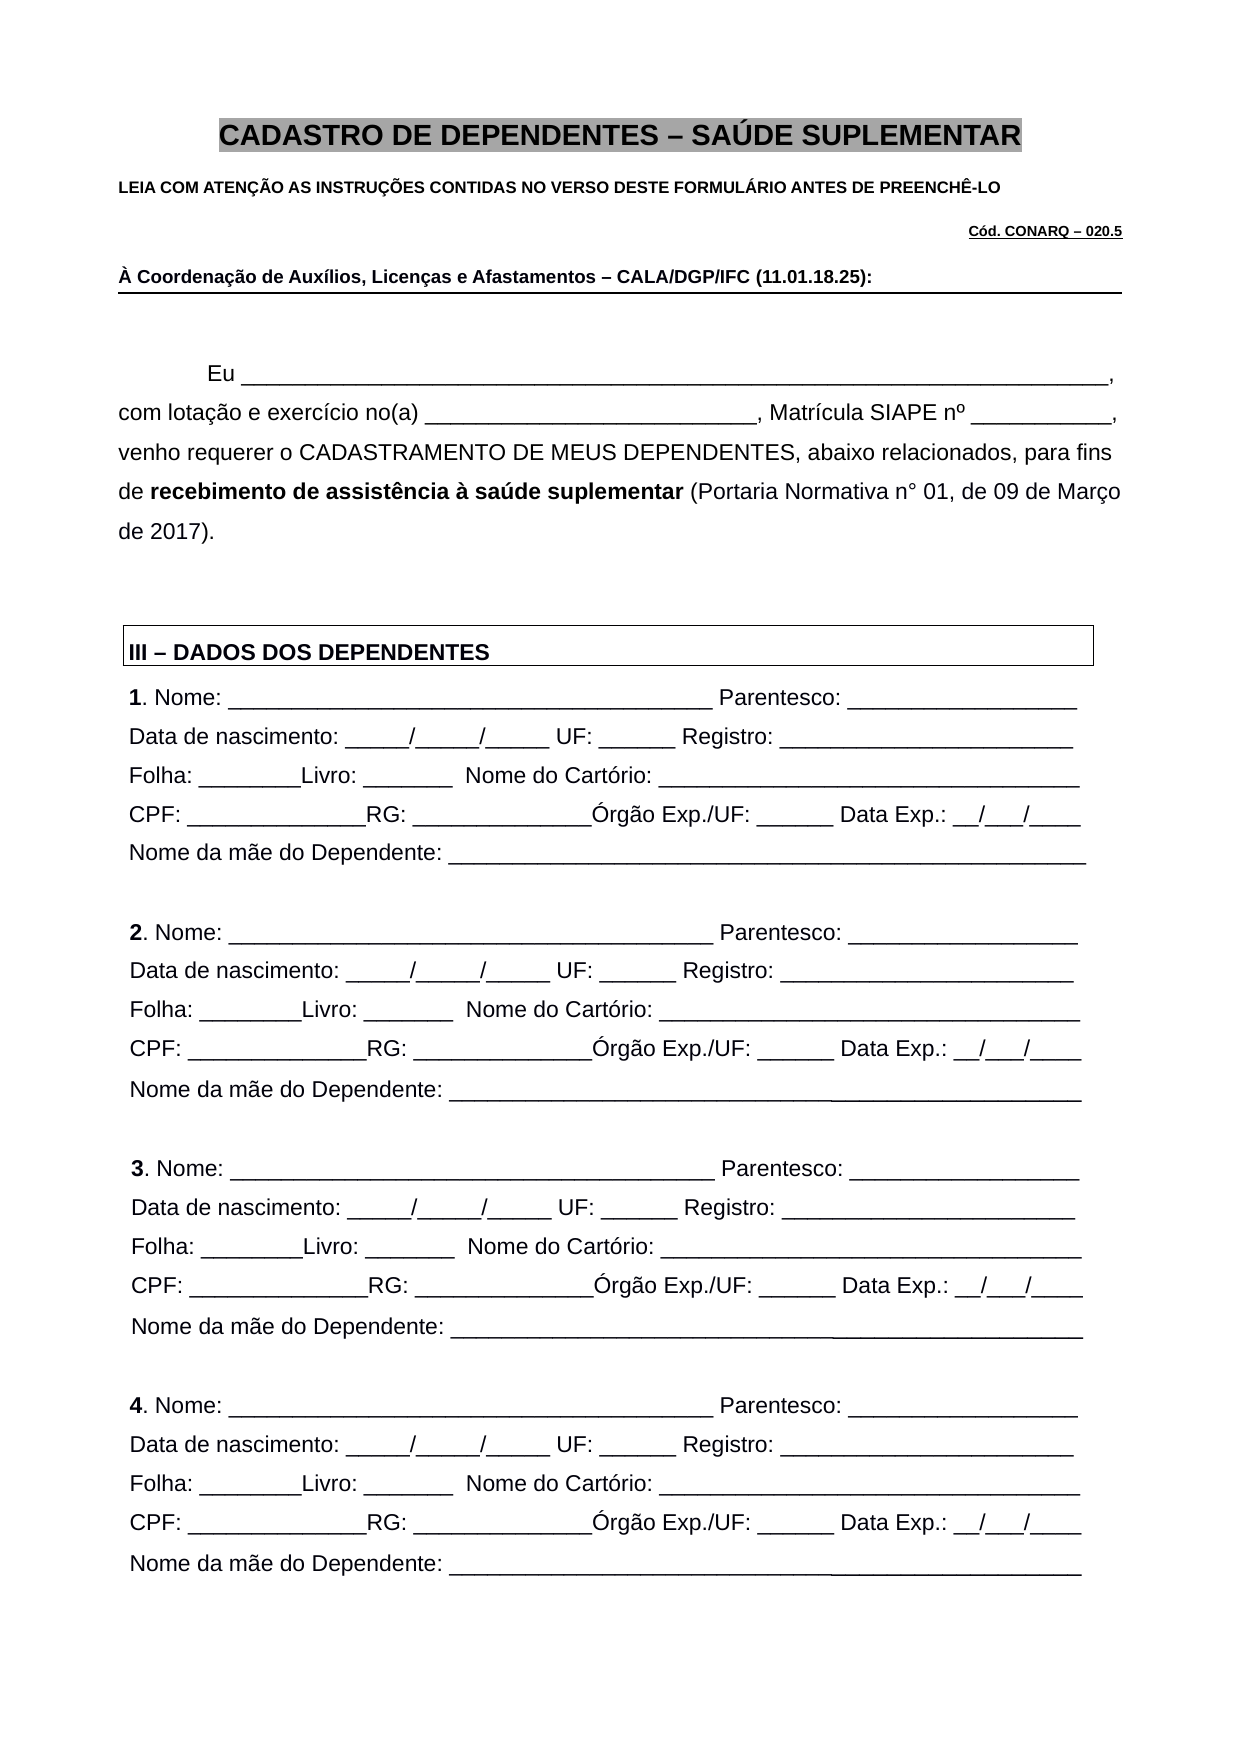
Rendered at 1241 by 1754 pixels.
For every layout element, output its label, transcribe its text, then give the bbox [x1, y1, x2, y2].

text Eu ____________________________________________________________________, com lotação e exercício no(a) __________________________, Matrícula SIAPE nº ___________, venho requerer o CADASTRAMENTO DE MEUS DEPENDENTES, abaixo relacionados, para fins de recebimento de assistência à saúde suplementar (Portaria Normativa n° 01, de 09 de Março de 2017). [118, 360, 1122, 544]
table_header 3. Nome: ______________________________________ Parentesco: __________________ Data de nascimento: _____/_____/_____ UF: ______ Registro: _______________________ Folha: ________Livro: _______ Nome do Cartório: _________________________________ CPF: ______________RG: ______________Órgão Exp./UF: ______ Data Exp.: __/___/____ Nome da mãe do Dependente: ________________________________________________ [125, 1137, 1094, 1345]
table_cell 1. Nome: ______________________________________ Parentesco: __________________ Data de nascimento: _____/_____/_____ UF: ______ Registro: _______________________ Folha: ________Livro: _______ Nome do Cartório: _________________________________ CPF: ______________RG: ______________Órgão Exp./UF: ______ Data Exp.: __/___/____ Nome da mãe do Dependente: __________________________________________________ [123, 666, 1093, 871]
text Cód. CONARQ – 020.5 [118, 223, 1122, 240]
table_header 4. Nome: ______________________________________ Parentesco: __________________ Data de nascimento: _____/_____/_____ UF: ______ Registro: _______________________ Folha: ________Livro: _______ Nome do Cartório: _________________________________ CPF: ______________RG: ______________Órgão Exp./UF: ______ Data Exp.: __/___/____ Nome da mãe do Dependente: ________________________________________________ [124, 1374, 1094, 1582]
table_header III – DADOS DOS DEPENDENTES [124, 626, 1093, 665]
table_header 2. Nome: ______________________________________ Parentesco: __________________ Data de nascimento: _____/_____/_____ UF: ______ Registro: _______________________ Folha: ________Livro: _______ Nome do Cartório: _________________________________ CPF: ______________RG: ______________Órgão Exp./UF: ______ Data Exp.: __/___/____ Nome da mãe do Dependente: ________________________________________________ [124, 900, 1092, 1108]
text À Coordenação de Auxílios, Licenças e Afastamentos – CALA/DGP/IFC (11.01.18.25): [118, 266, 1122, 292]
text LEIA COM ATENÇÃO AS INSTRUÇÕES CONTIDAS NO VERSO DESTE FORMULÁRIO ANTES DE PREENCHÊ-LO [118, 177, 1117, 197]
text CADASTRO DE DEPENDENTES – SAÚDE SUPLEMENTAR [118, 118, 1122, 152]
